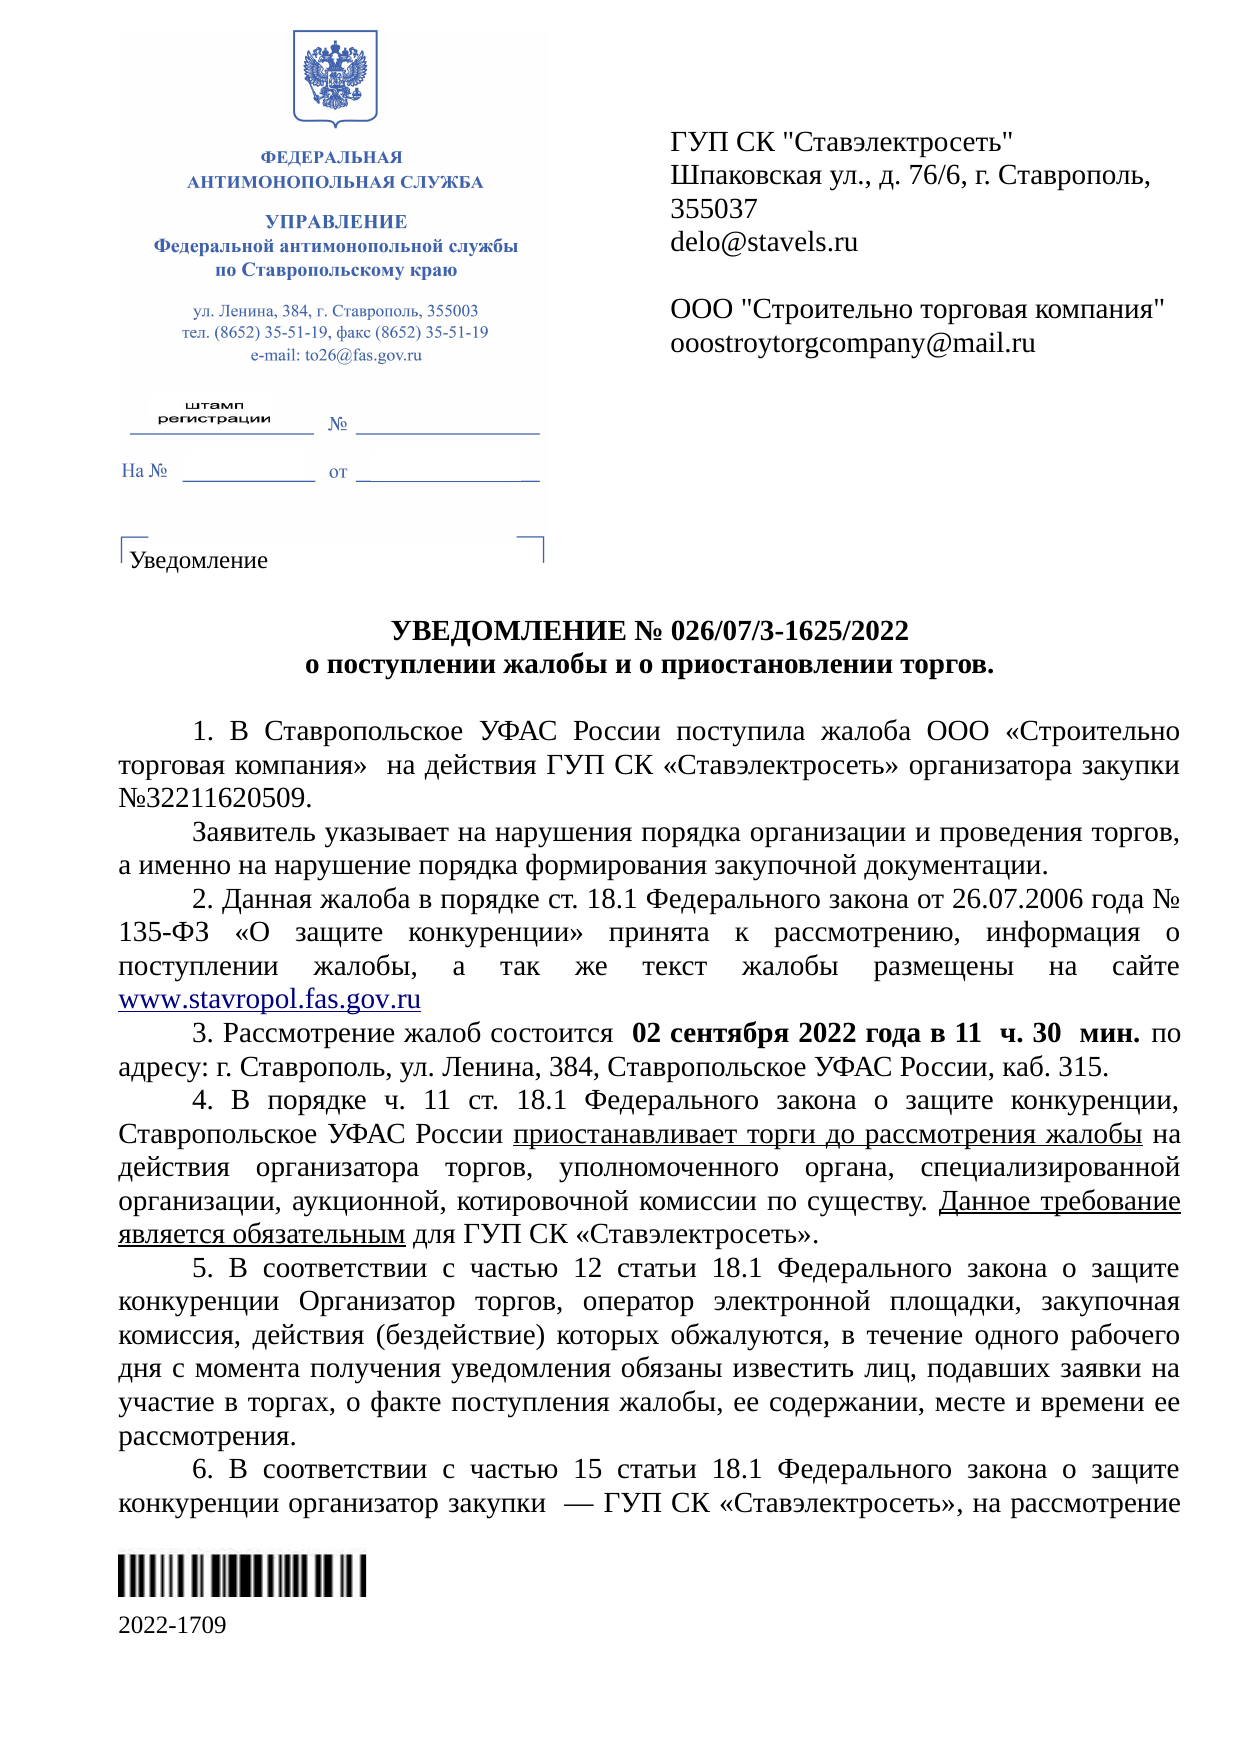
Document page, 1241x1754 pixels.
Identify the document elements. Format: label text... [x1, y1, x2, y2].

text 5. В соответствии с частью 12 статьи 18.1 Федерального закона о защите конкуренции Организатор торгов, оператор электронной площадки, закупочная комиссия, действия (бездействие) которых обжалуются, в течение одного рабочего дня с момента получения уведомления обязаны известить лиц, подавших заявки на участие в торгах, о факте поступления жалобы, ее содержании, месте и времени ее рассмотрения. [118, 1250, 1181, 1451]
text 3. Рассмотрение жалоб состоится 02 сентября 2022 года в 11 ч. 30 мин. по адресу: г. Ставрополь, ул. Ленина, 384, Ставропольское УФАС России, каб. 315. [118, 1015, 1181, 1082]
text о поступлении жалобы и о приостановлении торгов. [118, 646, 1181, 680]
text 1. В Ставропольское УФАС России поступила жалоба ООО «Строительно торговая компания» на действия ГУП СК «Ставэлектросеть» организатора закупки №32211620509. [118, 713, 1181, 814]
text 2. Данная жалоба в порядке ст. 18.1 Федерального закона от 26.07.2006 года № 135-ФЗ «О защите конкуренции» принята к рассмотрению, информация о поступлении жалобы, а так же текст жалобы размещены на сайте www.stavropol.fas.gov.ru [118, 881, 1181, 1015]
text 4. В порядке ч. 11 ст. 18.1 Федерального закона о защите конкуренции, Ставропольское УФАС России приостанавливает торги до рассмотрения жалобы на действия организатора торгов, уполномоченного органа, специализированной организации, аукционной, котировочной комиссии по существу. Данное требование является обязательным для ГУП СК «Ставэлектросеть». [118, 1082, 1181, 1250]
text УВЕДОМЛЕНИЕ № 026/07/3-1625/2022 [118, 613, 1181, 646]
text Уведомление [129, 545, 537, 574]
text Заявитель указывает на нарушения порядка организации и проведения торгов, а именно на нарушение порядка формирования закупочной документации. [118, 814, 1181, 881]
picture [118, 29, 550, 567]
picture [118, 1548, 367, 1597]
text 6. В соответствии с частью 15 статьи 18.1 Федерального закона о защите конкуренции организатор закупки — ГУП СК «Ставэлектросеть», на рассмотрение [118, 1451, 1181, 1518]
table_header ГУП СК "Ставэлектросеть" Шпаковская ул., д. 76/6, г. Ставрополь, 355037 delo@stavels.ru ООО "Строительно торговая компания" ooostroytorgcompany@mail.ru [664, 118, 1181, 555]
